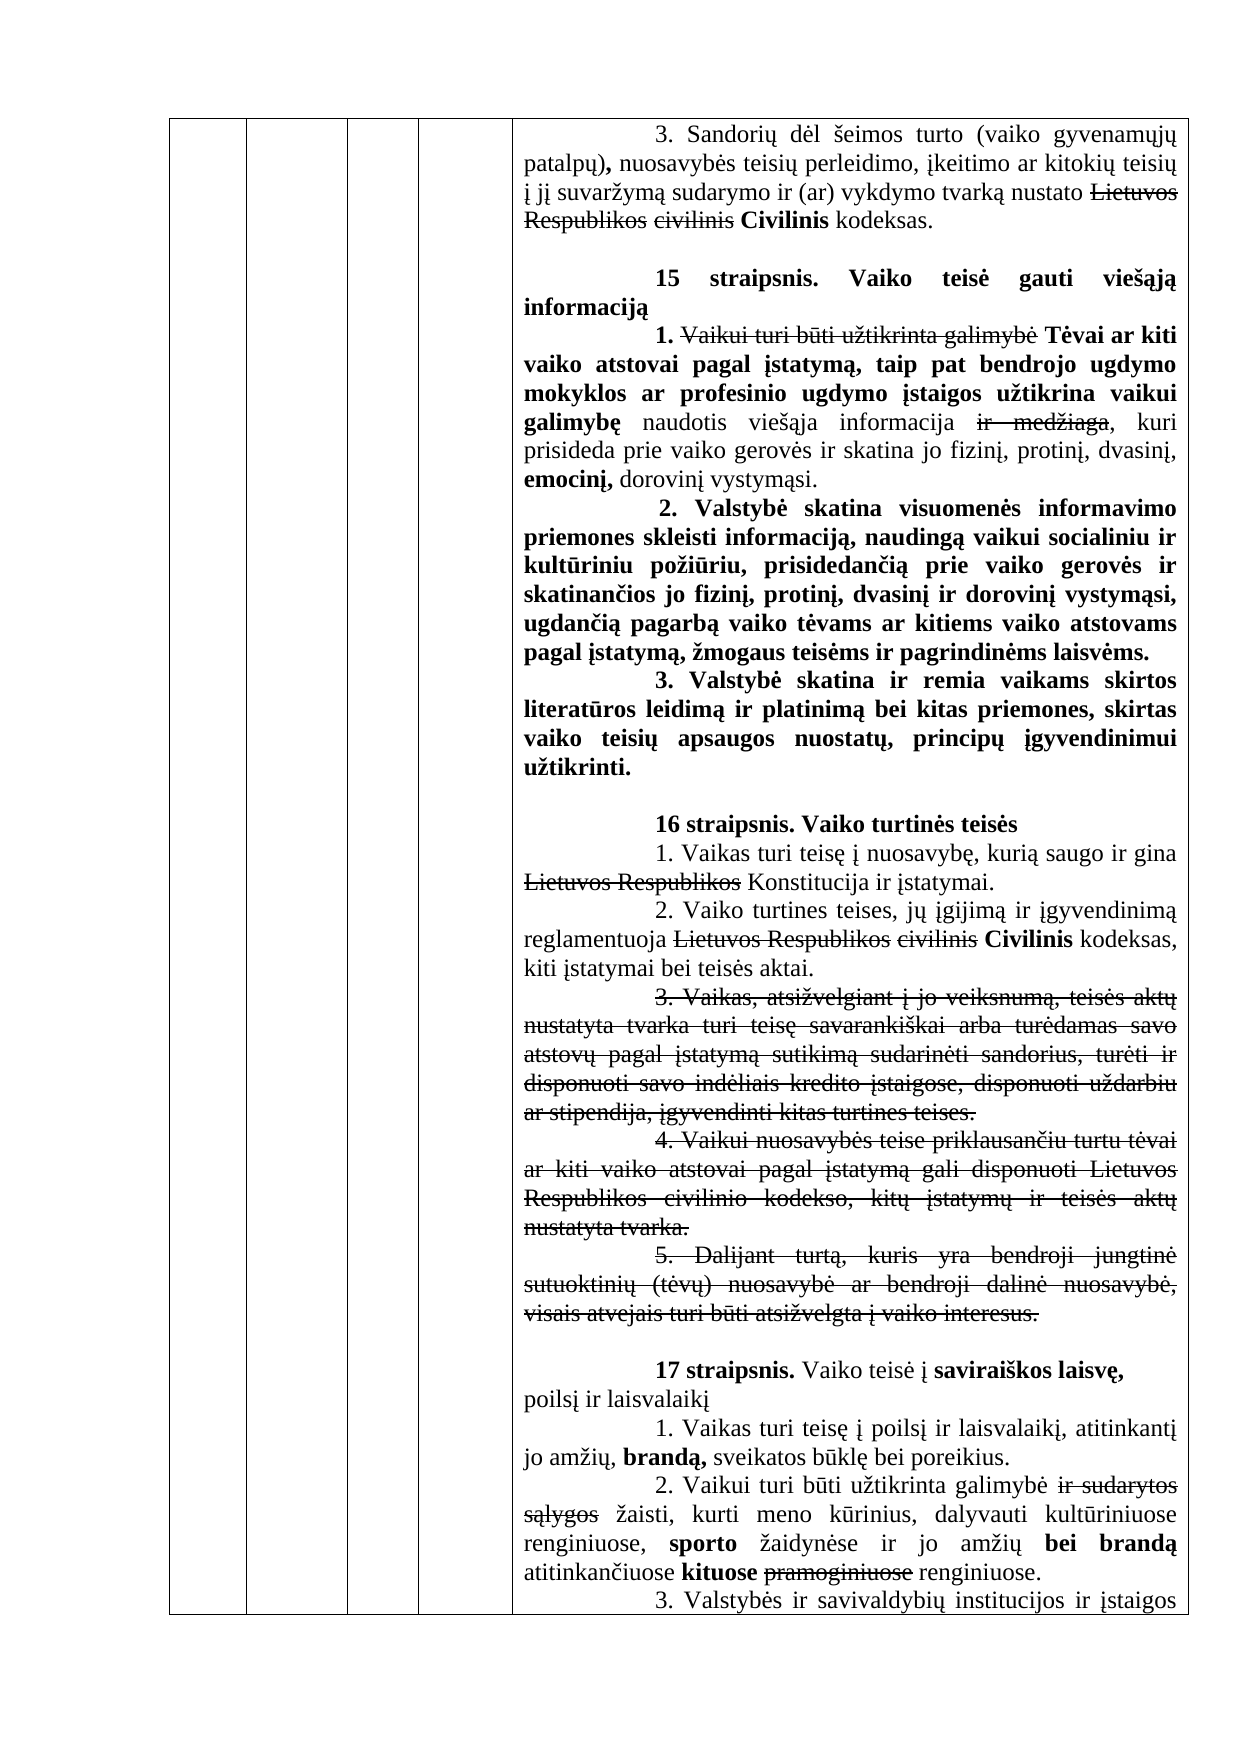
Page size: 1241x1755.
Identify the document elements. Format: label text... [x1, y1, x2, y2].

table_cell [170, 119, 246, 1614]
table_cell [348, 119, 418, 1614]
table_cell [247, 119, 347, 1614]
table_cell [419, 119, 512, 1614]
table_cell 3. Sandorių dėl šeimos turto (vaiko gyvenamųjų patalpų), nuosavybės teisių perleidimo, įkeitimo ar kitokių teisių į jį suvaržymą sudarymo ir (ar) vykdymo tvarką nustato Lietuvos Respublikos civilinis Civilinis kodeksas. 15 straipsnis. Vaiko teisė gauti viešąją informaciją 1. Vaikui turi būti užtikrinta galimybė Tėvai ar kiti vaiko atstovai pagal įstatymą, taip pat bendrojo ugdymo mokyklos ar profesinio ugdymo įstaigos užtikrina vaikui galimybę naudotis viešąja informacija ir medžiaga, kuri prisideda prie vaiko gerovės ir skatina jo fizinį, protinį, dvasinį, emocinį, dorovinį vystymąsi. 2. Valstybė skatina visuomenės informavimo priemones skleisti informaciją, naudingą vaikui socialiniu ir kultūriniu požiūriu, prisidedančią prie vaiko gerovės ir skatinančios jo fizinį, protinį, dvasinį ir dorovinį vystymąsi, ugdančią pagarbą vaiko tėvams ar kitiems vaiko atstovams pagal įstatymą, žmogaus teisėms ir pagrindinėms laisvėms. 3. Valstybė skatina ir remia vaikams skirtos literatūros leidimą ir platinimą bei kitas priemones, skirtas vaiko teisių apsaugos nuostatų, principų įgyvendinimui užtikrinti. 16 straipsnis. Vaiko turtinės teisės 1. Vaikas turi teisę į nuosavybę, kurią saugo ir gina Lietuvos Respublikos Konstitucija ir įstatymai. 2. Vaiko turtines teises, jų įgijimą ir įgyvendinimą reglamentuoja Lietuvos Respublikos civilinis Civilinis kodeksas, kiti įstatymai bei teisės aktai. 3. Vaikas, atsižvelgiant į jo veiksnumą, teisės aktų nustatyta tvarka turi teisę savarankiškai arba turėdamas savo atstovų pagal įstatymą sutikimą sudarinėti sandorius, turėti ir disponuoti savo indėliais kredito įstaigose, disponuoti uždarbiu ar stipendija, įgyvendinti kitas turtines teises. 4. Vaikui nuosavybės teise priklausančiu turtu tėvai ar kiti vaiko atstovai pagal įstatymą gali disponuoti Lietuvos Respublikos civilinio kodekso, kitų įstatymų ir teisės aktų nustatyta tvarka. 5. Dalijant turtą, kuris yra bendroji jungtinė sutuoktinių (tėvų) nuosavybė ar bendroji dalinė nuosavybė, visais atvejais turi būti atsižvelgta į vaiko interesus. 17 straipsnis. Vaiko teisė į saviraiškos laisvę, poilsį ir laisvalaikį 1. Vaikas turi teisę į poilsį ir laisvalaikį, atitinkantį jo amžių, brandą, sveikatos būklę bei poreikius. 2. Vaikui turi būti užtikrinta galimybė ir sudarytos sąlygos žaisti, kurti meno kūrinius, dalyvauti kultūriniuose renginiuose, sporto žaidynėse ir jo amžių bei brandą atitinkančiuose kituose pramoginiuose renginiuose. 3. Valstybės ir savivaldybių institucijos ir įstaigos [513, 119, 1188, 1614]
